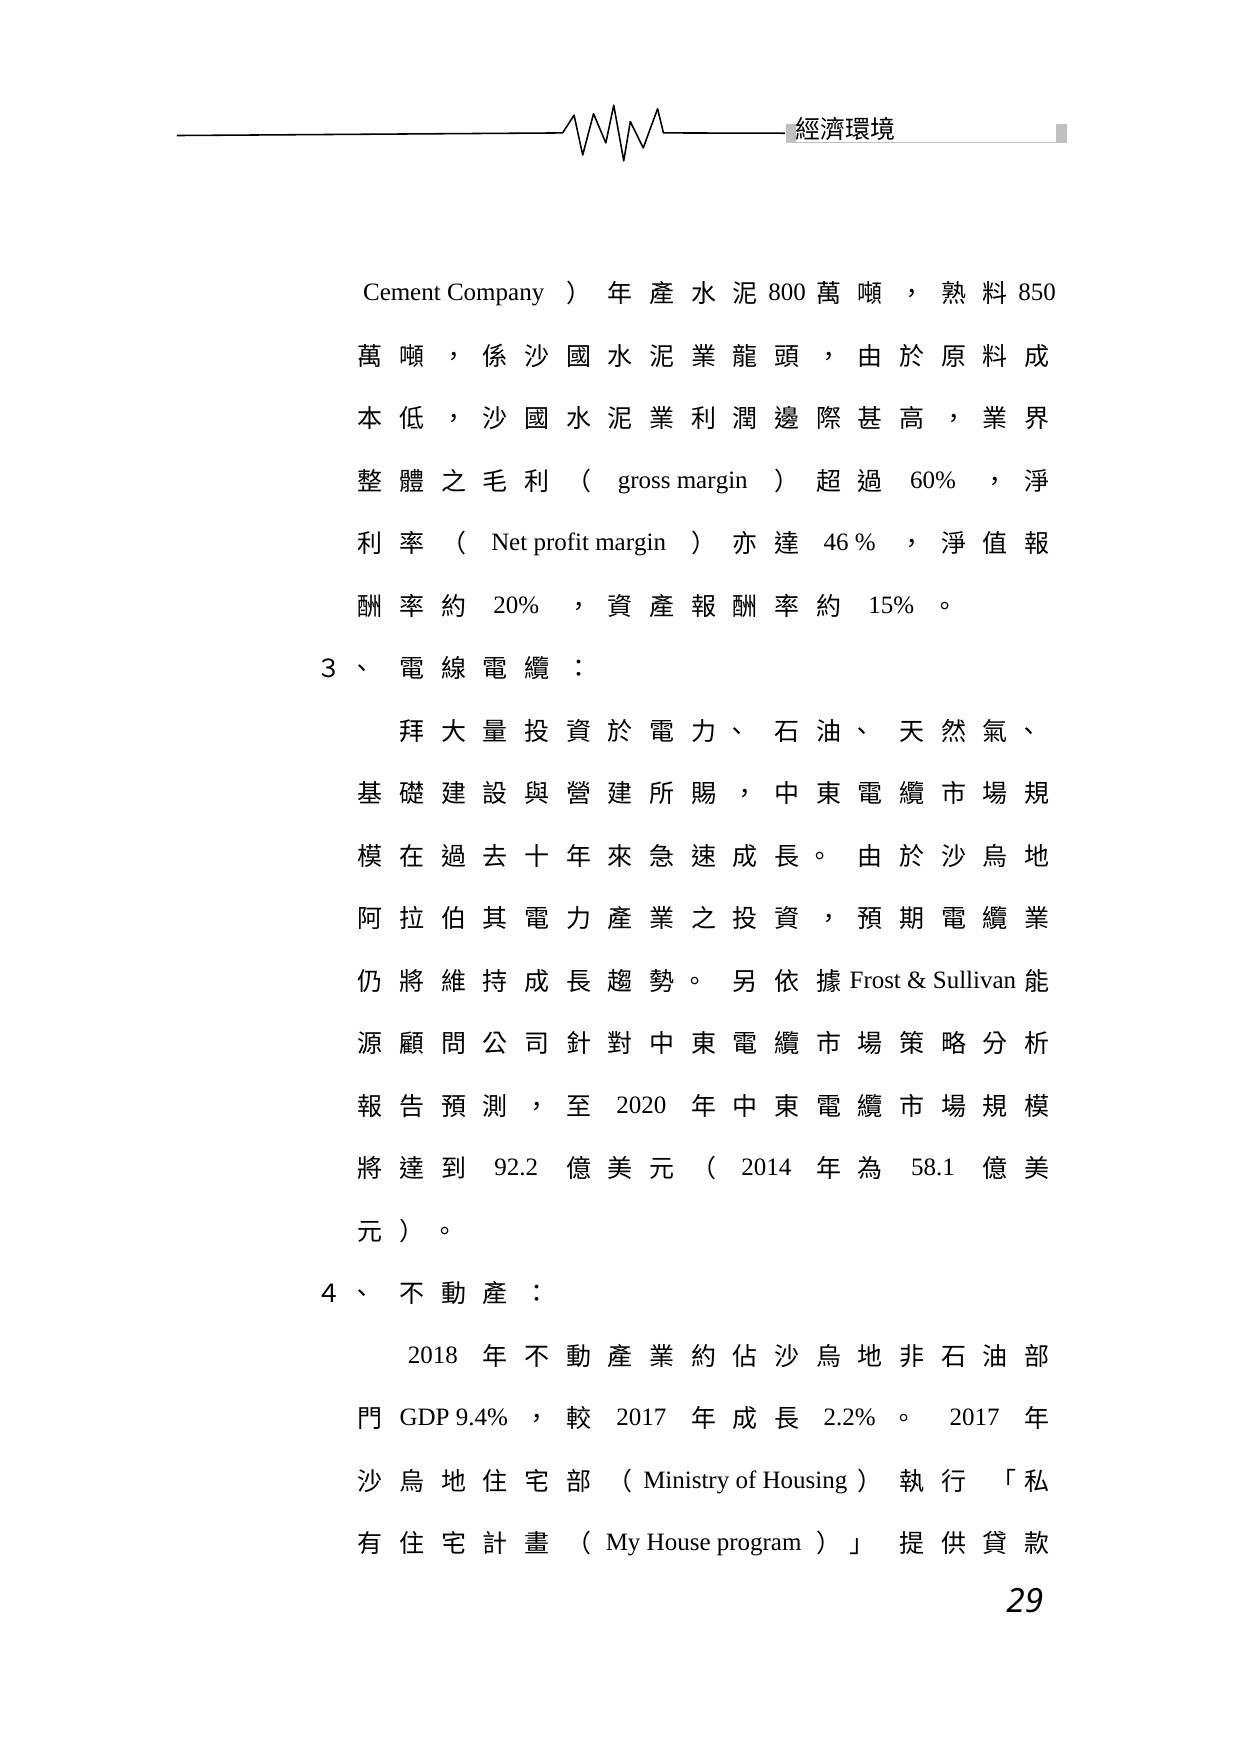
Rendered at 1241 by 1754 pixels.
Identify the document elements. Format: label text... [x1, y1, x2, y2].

text 2018年不動產業約佔沙烏地非石油部門GDP 9.4%，較2017年成長2.2%。2017年沙烏地住宅部（Ministry of Housing）執行「私有住宅計畫（My House program）」提供貸款 [330, 1313, 1058, 1563]
text 拜大量投資於電力、石油、天然氣、基礎建設與營建所賜，中東電纜市場規模在過去十年來急速成長。由於沙烏地阿拉伯其電力產業之投資，預期電纜業仍將維持成長趨勢。另依據Frost & Sullivan能源顧問公司針對中東電纜市場策略分析報告預測，至2020年中東電纜市場規模將達到92.2億美元（2014年為58.1億美元）。 [330, 688, 1058, 1250]
text ３、電線電纜： [281, 625, 1058, 688]
text Cement Company）年產水泥800萬噸，熟料850萬噸，係沙國水泥業龍頭，由於原料成本低，沙國水泥業利潤邊際甚高，業界整體之毛利（gross margin）超過60%，淨利率（Net profit margin）亦達46 %，淨值報酬率約20%，資產報酬率約15%。 [330, 250, 1058, 625]
text ４、不動產： [281, 1250, 1058, 1313]
